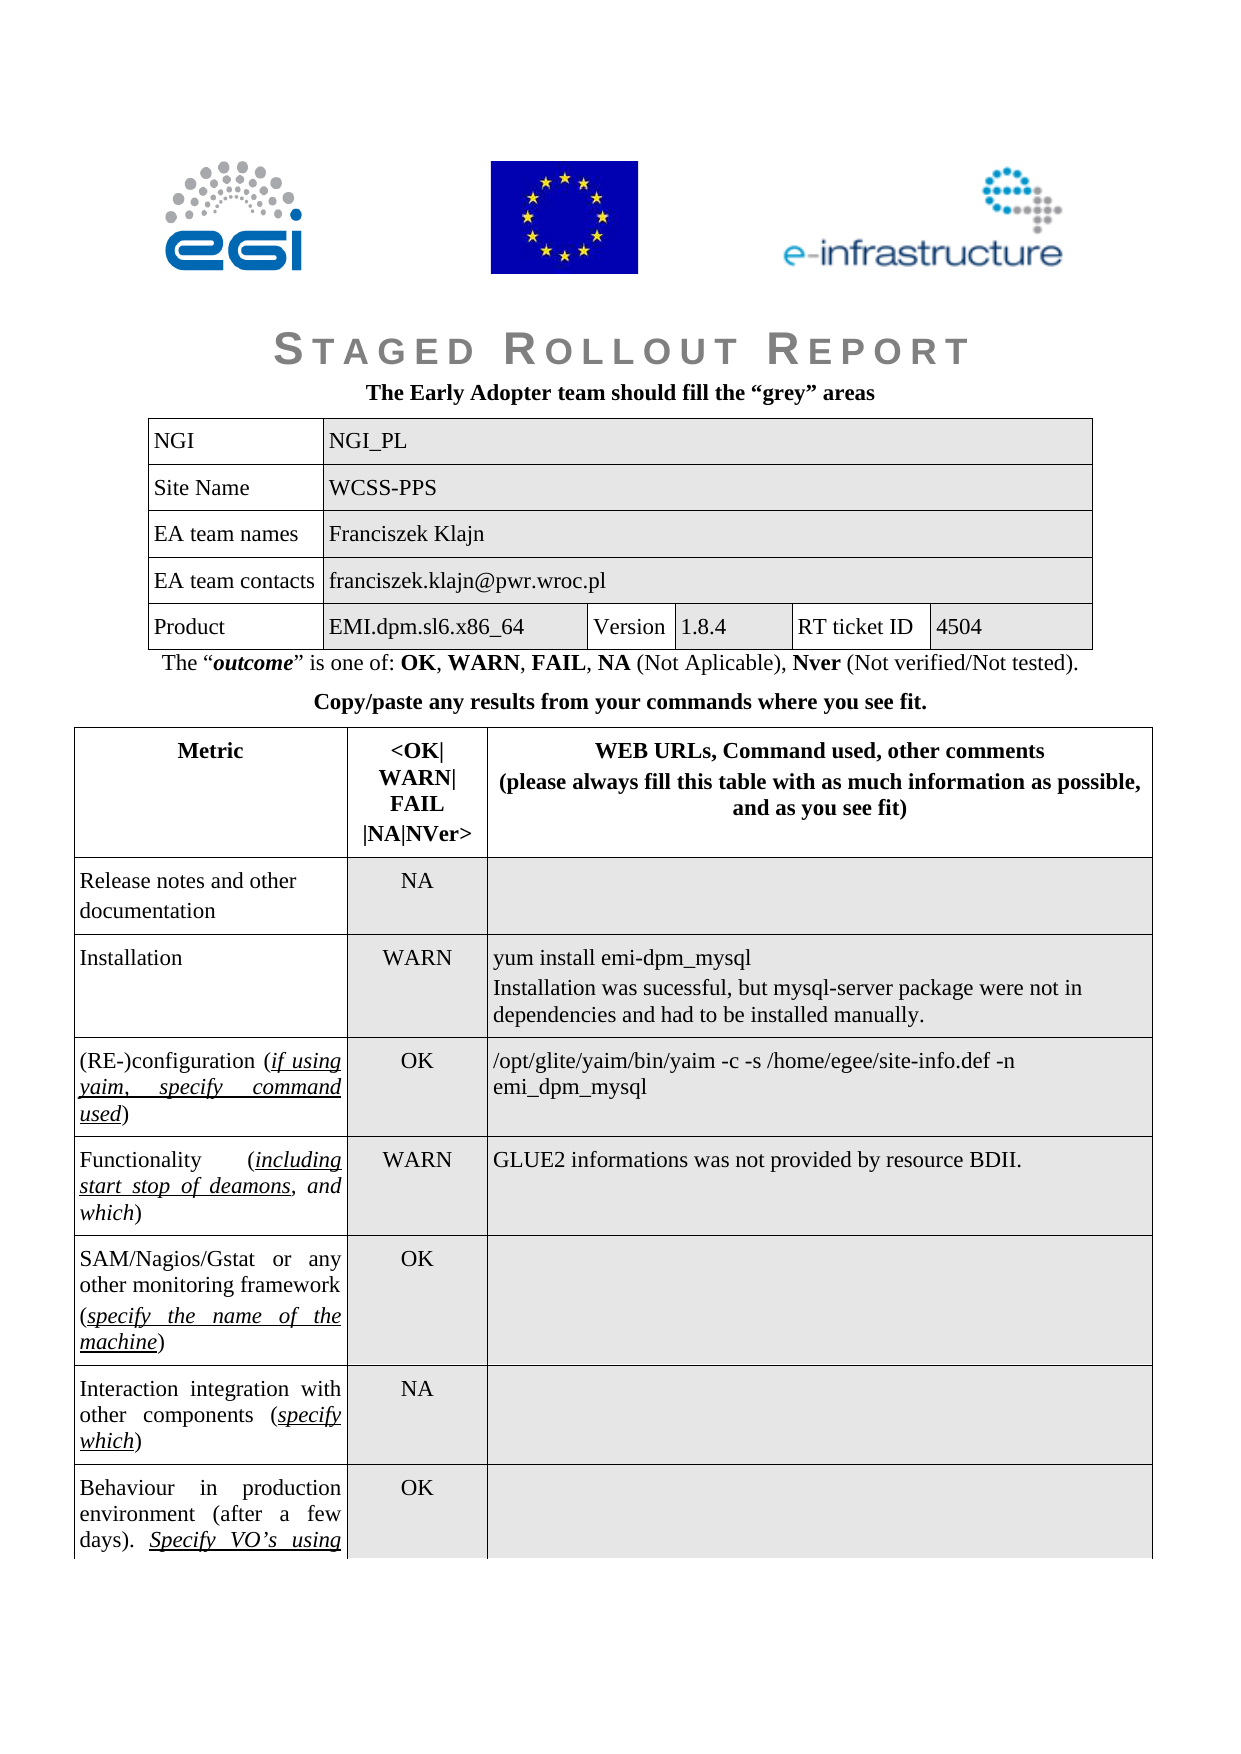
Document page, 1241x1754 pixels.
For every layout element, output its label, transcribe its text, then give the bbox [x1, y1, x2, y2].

table_cell OK [348, 1465, 487, 1558]
table_cell yum install emi-dpm_mysql Installation was sucessful, but mysql-server package were not in dependencies and had to be installed manually. [488, 935, 1152, 1037]
table_cell /opt/glite/yaim/bin/yaim -c -s /home/egee/site-info.def -n emi_dpm_mysql [488, 1038, 1152, 1136]
picture [164, 161, 303, 272]
table_cell [488, 1236, 1152, 1364]
table_cell Site Name [149, 465, 323, 510]
table_cell NA [348, 1366, 487, 1464]
table_cell SAM/Nagios/Gstat or any other monitoring framework (specify the name of the machine) [75, 1236, 347, 1364]
table_cell EA team names [149, 511, 323, 557]
table_cell Behaviour in production environment (after a few days). Specify VO’s using [75, 1465, 347, 1558]
title Staged Rollout Report [148, 322, 1092, 374]
table_cell EMI.dpm.sl6.x86_64 [324, 604, 587, 649]
table_cell WARN [348, 1137, 487, 1235]
picture [777, 161, 1070, 274]
table_cell NA [348, 858, 487, 934]
table_header <OK|WARN|FAIL |NA|NVer> [348, 728, 487, 857]
table_cell [488, 858, 1152, 934]
table_cell Interaction integration with other components (specify which) [75, 1366, 347, 1464]
table_cell 1.8.4 [676, 604, 792, 649]
table_cell franciszek.klajn@pwr.wroc.pl [324, 558, 1092, 603]
table_cell OK [348, 1236, 487, 1364]
picture [490, 161, 639, 274]
text The “outcome” is one of: OK, WARN, FAIL, NA (Not Aplicable), Nver (Not verified/Not tested). [148, 650, 1092, 676]
table_cell Product [149, 604, 323, 649]
table_cell EA team contacts [149, 558, 323, 603]
text The Early Adopter team should fill the “grey” areas [148, 379, 1092, 405]
table_cell Franciszek Klajn [324, 511, 1092, 557]
table_cell GLUE2 informations was not provided by resource BDII. [488, 1137, 1152, 1235]
table_header WEB URLs, Command used, other comments (please always fill this table with as much information as possible, and as you see fit) [488, 728, 1152, 857]
table_cell RT ticket ID [793, 604, 930, 649]
table_cell Functionality (including start stop of deamons, and which) [75, 1137, 347, 1235]
table_cell Version [588, 604, 675, 649]
table_cell 4504 [931, 604, 1092, 649]
table_header NGI [149, 419, 323, 464]
table_cell Installation [75, 935, 347, 1037]
table_cell (RE-)configuration (if using yaim, specify command used) [75, 1038, 347, 1136]
table_header NGI_PL [324, 419, 1092, 464]
text Copy/paste any results from your commands where you see fit. [148, 688, 1092, 715]
table_header Metric [75, 728, 347, 857]
table_cell Release notes and other documentation [75, 858, 347, 934]
table_cell OK [348, 1038, 487, 1136]
table_cell [488, 1465, 1152, 1558]
table_cell [488, 1366, 1152, 1464]
table_cell WCSS-PPS [324, 465, 1092, 510]
table_cell WARN [348, 935, 487, 1037]
